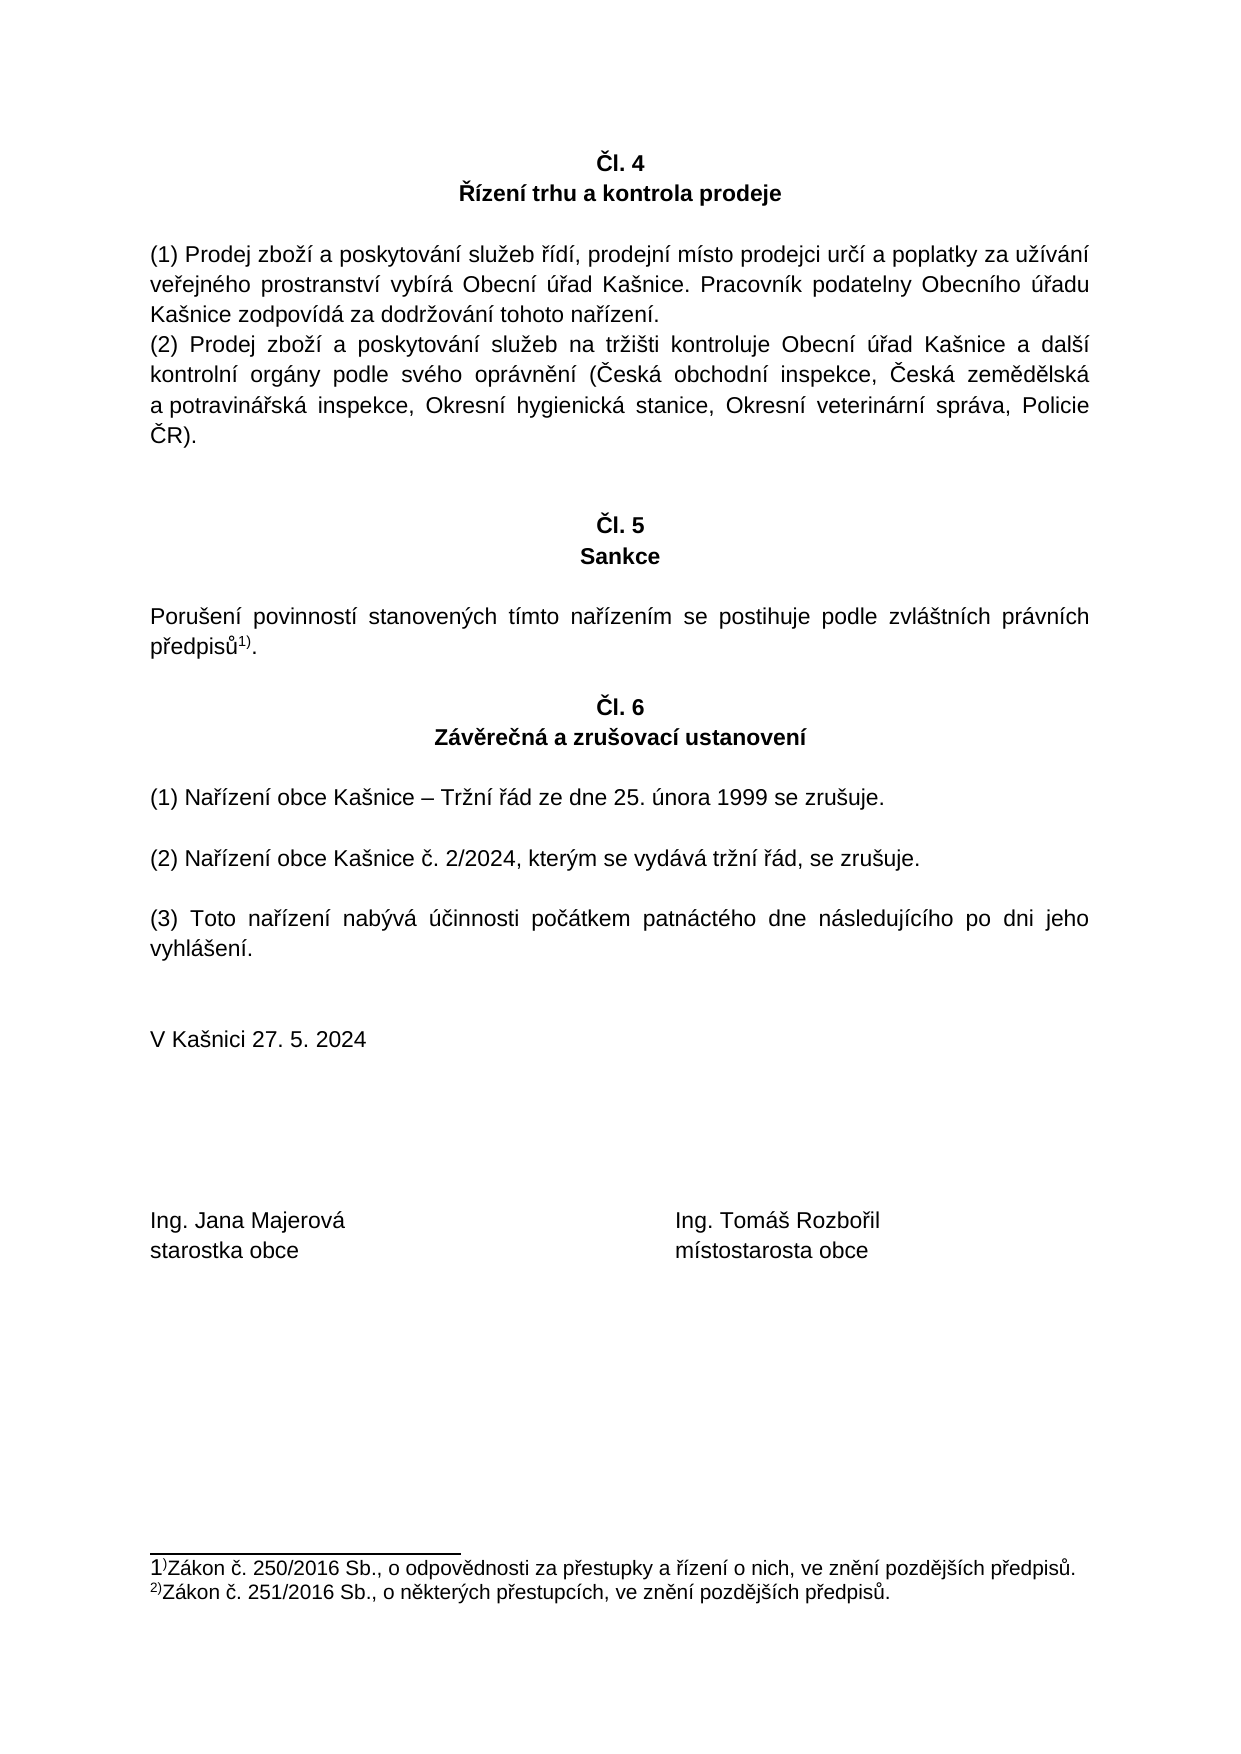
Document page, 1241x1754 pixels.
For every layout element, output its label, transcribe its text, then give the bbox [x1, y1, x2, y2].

text Řízení trhu a kontrola prodeje [150, 180, 1090, 207]
text Čl. 4 [150, 150, 1090, 176]
text Porušení povinností stanovených tímto nařízením se postihuje podle zvláštních právních předpisů). [150, 603, 1090, 660]
text )Zákon č. 250/2016 Sb., o odpovědnosti za přestupky a řízení o nich, ve znění pozdějších předpisů. 2)Zákon č. 251/2016 Sb., o některých přestupcích, ve znění pozdějších předpisů. [150, 1554, 1090, 1604]
text (3) Toto nařízení nabývá účinnosti počátkem patnáctého dne následujícího po dni jeho vyhlášení. [150, 905, 1090, 962]
text (1) Nařízení obce Kašnice – Tržní řád ze dne 25. února 1999 se zrušuje. [150, 784, 1090, 811]
text Čl. 6 [150, 694, 1090, 720]
text (1) Prodej zboží a poskytování služeb řídí, prodejní místo prodejci určí a poplatky za užívání veřejného prostranství vybírá Obecní úřad Kašnice. Pracovník podatelny Obecního úřadu Kašnice zodpovídá za dodržování tohoto nařízení. [150, 241, 1090, 327]
text Ing. Jana Majerová Ing. Tomáš Rozbořil [150, 1207, 1090, 1234]
text (2) Prodej zboží a poskytování služeb na tržišti kontroluje Obecní úřad Kašnice a další kontrolní orgány podle svého oprávnění (Česká obchodní inspekce, Česká zemědělská a potravinářská inspekce, Okresní hygienická stanice, Okresní veterinární správa, Policie ČR). [150, 331, 1090, 448]
text starostka obce místostarosta obce [150, 1237, 1090, 1264]
text Závěrečná a zrušovací ustanovení [150, 724, 1090, 750]
text V Kašnici 27. 5. 2024 [150, 1026, 1090, 1052]
text Čl. 5 [150, 512, 1090, 539]
text Sankce [150, 543, 1090, 569]
text (2) Nařízení obce Kašnice č. 2/2024, kterým se vydává tržní řád, se zrušuje. [150, 845, 1090, 871]
